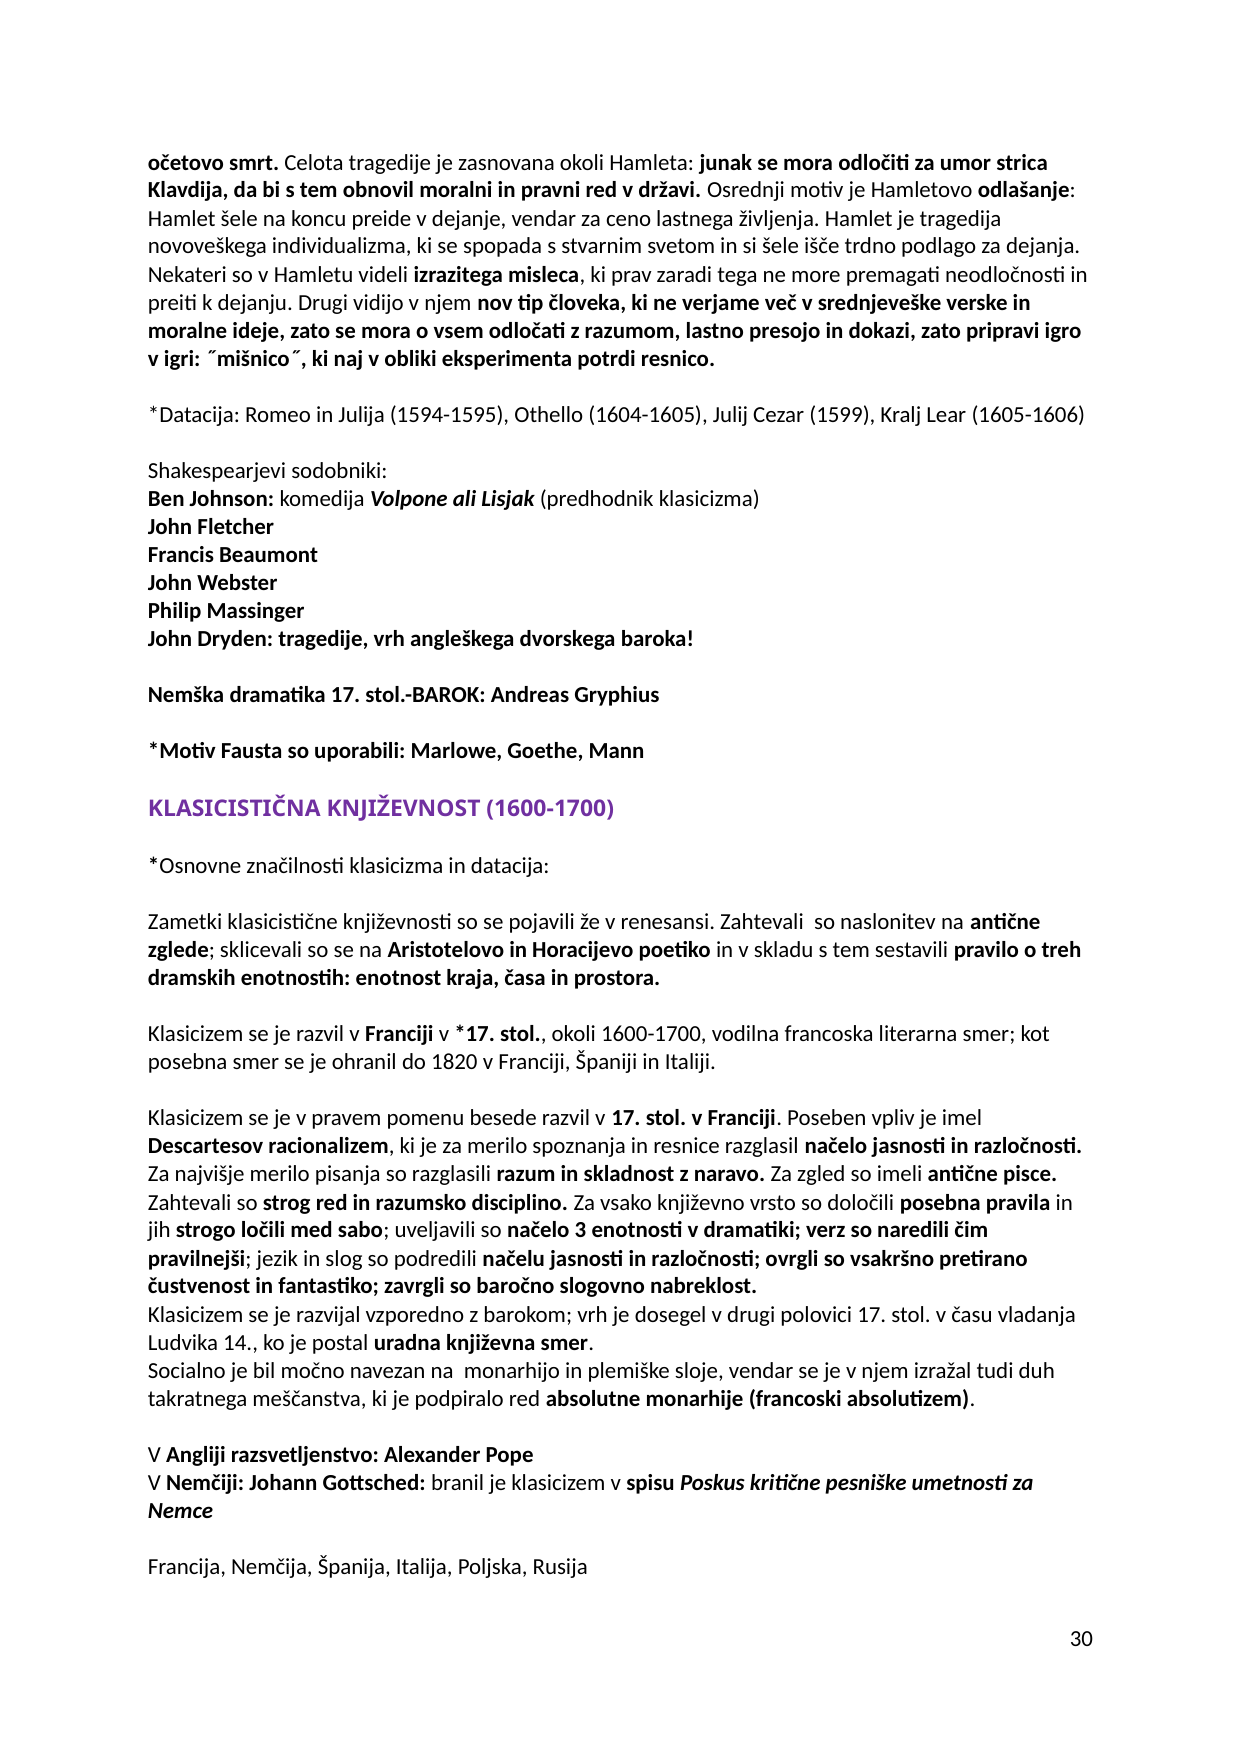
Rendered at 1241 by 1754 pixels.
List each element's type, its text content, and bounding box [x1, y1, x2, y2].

text John Dryden: tragedije, vrh angleškega dvorskega baroka! [148, 624, 1093, 652]
text Nemška dramatika 17. stol.-BAROK: Andreas Gryphius [148, 680, 1093, 708]
text John Webster [148, 568, 1093, 596]
text Shakespearjevi sodobniki: [148, 456, 1093, 484]
text Za najvišje merilo pisanja so razglasili razum in skladnost z naravo. Za zgled so imeli antične pisce. Zahtevali so strog red in razumsko disciplino. Za vsako književno vrsto so določili posebna pravila in jih strogo ločili med sabo; uveljavili so načelo 3 enotnosti v dramatiki; verz so naredili čim pravilnejši; jezik in slog so podredili načelu jasnosti in razločnosti; ovrgli so vsakršno pretirano čustvenost in fantastiko; zavrgli so baročno slogovno nabreklost. [148, 1159, 1093, 1300]
text *Motiv Fausta so uporabili: Marlowe, Goethe, Mann [148, 736, 1093, 764]
text John Fletcher [148, 512, 1093, 540]
text Klasicizem se je razvijal vzporedno z barokom; vrh je dosegel v drugi polovici 17. stol. v času vladanja Ludvika 14., ko je postal uradna književna smer. [148, 1300, 1093, 1356]
text Francija, Nemčija, Španija, Italija, Poljska, Rusija [148, 1552, 1093, 1580]
text *Osnovne značilnosti klasicizma in datacija: [148, 851, 1093, 879]
text Klasicizem se je v pravem pomenu besede razvil v 17. stol. v Franciji. Poseben vpliv je imel Descartesov racionalizem, ki je za merilo spoznanja in resnice razglasil načelo jasnosti in razločnosti. [148, 1103, 1093, 1159]
text Philip Massinger [148, 596, 1093, 624]
text V Angliji razsvetljenstvo: Alexander Pope [148, 1440, 1093, 1468]
text Francis Beaumont [148, 540, 1093, 568]
text očetovo smrt. Celota tragedije je zasnovana okoli Hamleta: junak se mora odločiti za umor strica Klavdija, da bi s tem obnovil moralni in pravni red v državi. Osrednji motiv je Hamletovo odlašanje: Hamlet šele na koncu preide v dejanje, vendar za ceno lastnega življenja. Hamlet je tragedija novoveškega individualizma, ki se spopada s stvarnim svetom in si šele išče trdno podlago za dejanja. [148, 148, 1093, 260]
text Socialno je bil močno navezan na monarhijo in plemiške sloje, vendar se je v njem izražal tudi duh takratnega meščanstva, ki je podpiralo red absolutne monarhije (francoski absolutizem). [148, 1356, 1093, 1412]
text *Datacija: Romeo in Julija (1594-1595), Othello (1604-1605), Julij Cezar (1599), Kralj Lear (1605-1606) [148, 400, 1093, 428]
text Nekateri so v Hamletu videli izrazitega misleca, ki prav zaradi tega ne more premagati neodločnosti in preiti k dejanju. Drugi vidijo v njem nov tip človeka, ki ne verjame več v srednjeveške verske in moralne ideje, zato se mora o vsem odločati z razumom, lastno presojo in dokazi, zato pripravi igro v igri: ˝mišnico˝, ki naj v obliki eksperimenta potrdi resnico. [148, 260, 1093, 372]
text Ben Johnson: komedija Volpone ali Lisjak (predhodnik klasicizma) [148, 484, 1093, 512]
text KLASICISTIČNA KNJIŽEVNOST (1600-1700) [148, 792, 1093, 823]
text V Nemčiji: Johann Gottsched: branil je klasicizem v spisu Poskus kritične pesniške umetnosti za Nemce [148, 1468, 1093, 1524]
text Klasicizem se je razvil v Franciji v *17. stol., okoli 1600-1700, vodilna francoska literarna smer; kot posebna smer se je ohranil do 1820 v Franciji, Španiji in Italiji. [148, 1019, 1093, 1076]
text Zametki klasicistične književnosti so se pojavili že v renesansi. Zahtevali so naslonitev na antične zglede; sklicevali so se na Aristotelovo in Horacijevo poetiko in v skladu s tem sestavili pravilo o treh dramskih enotnostih: enotnost kraja, časa in prostora. [148, 907, 1093, 991]
